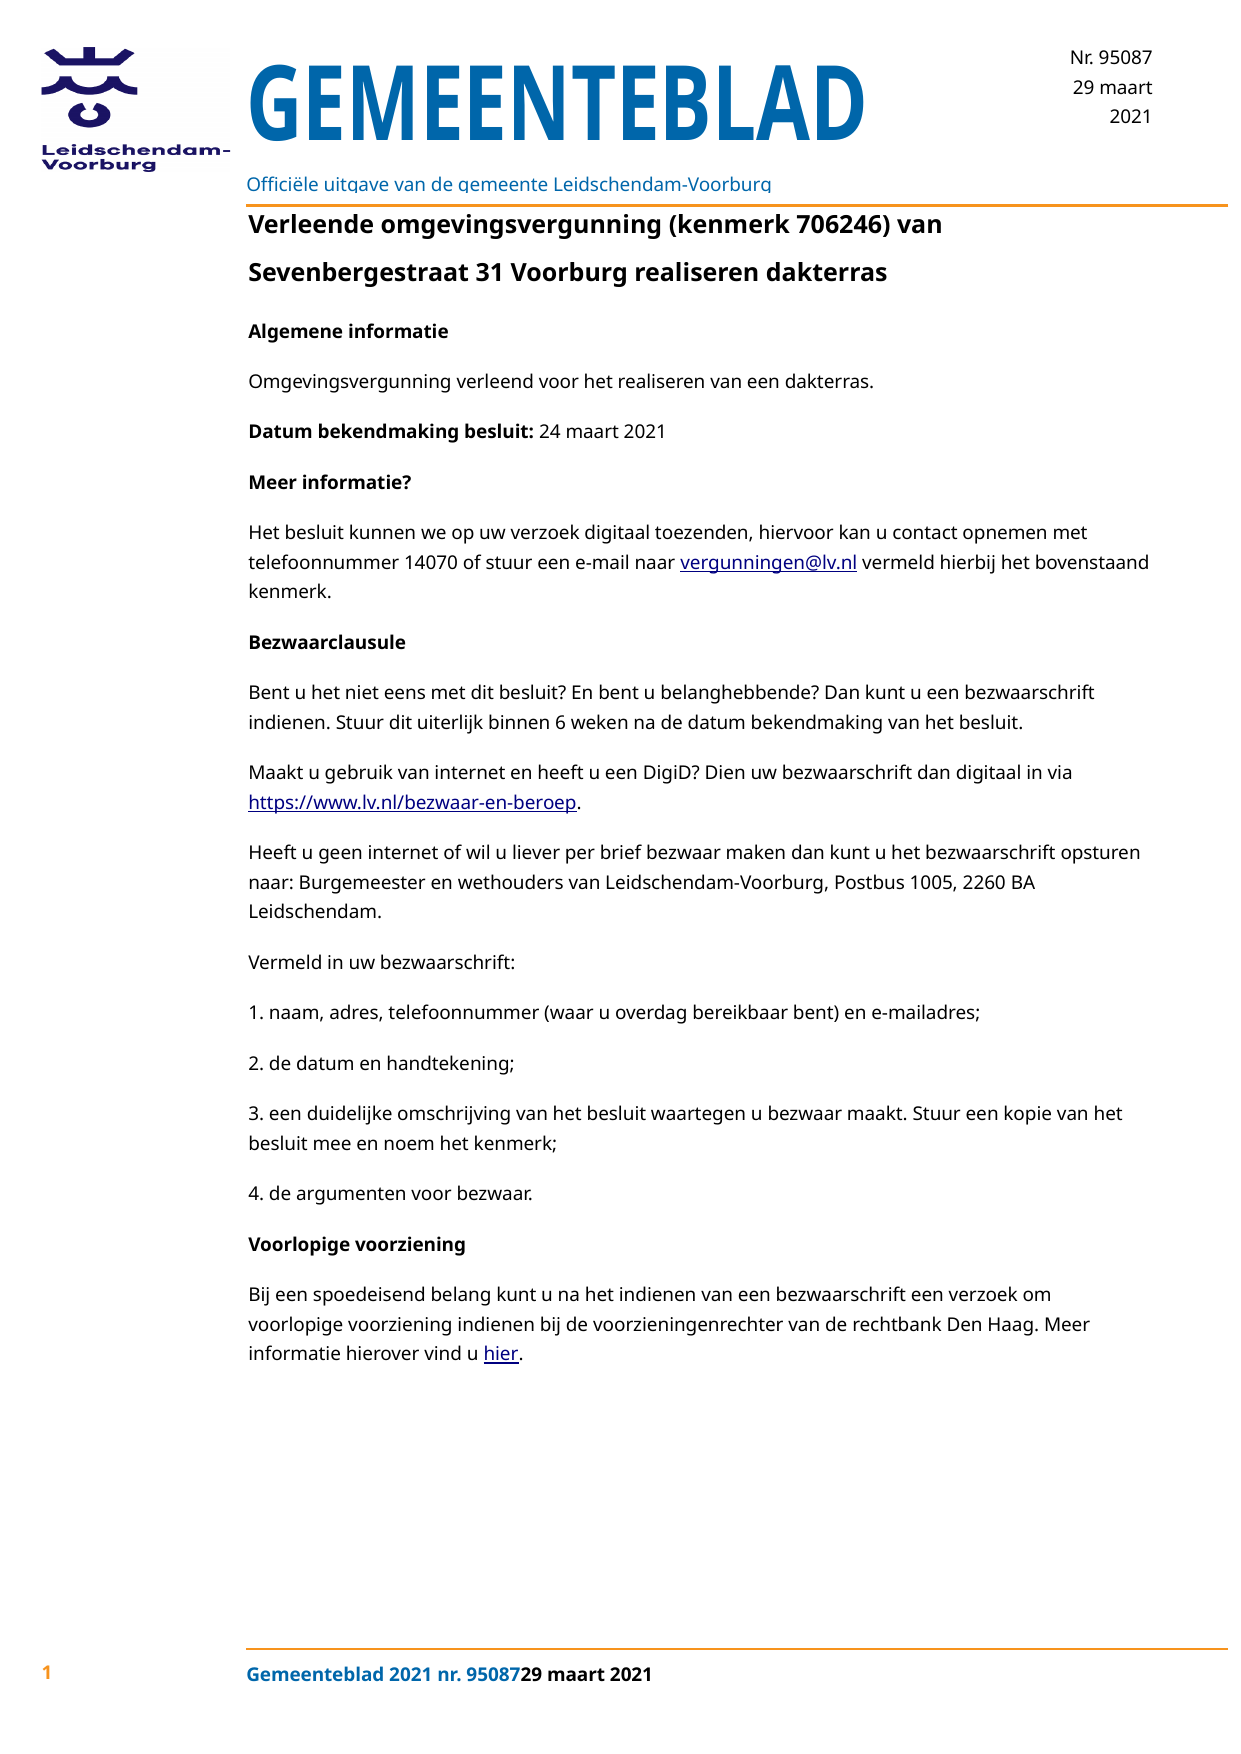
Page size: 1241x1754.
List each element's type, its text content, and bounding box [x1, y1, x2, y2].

text Bij een spoedeisend belang kunt u na het indienen van een bezwaarschrift een verzoek om voorlopige voorziening indienen bij de voorzieningenrechter van de rechtbank Den Haag. Meer informatie hierover vind u hier. [248, 1281, 1152, 1366]
text Maakt u gebruik van internet en heeft u een DigiD? Dien uw bezwaarschrift dan digitaal in via https://www.lv.nl/bezwaar-en-beroep. [248, 759, 1152, 815]
text Voorlopige voorziening [248, 1231, 1152, 1257]
text Algemene informatie [248, 318, 1152, 344]
text Vermeld in uw bezwaarschrift: [248, 949, 1152, 975]
text 3. een duidelijke omschrijving van het besluit waartegen u bezwaar maakt. Stuur een kopie van het besluit mee en noem het kenmerk; [248, 1100, 1152, 1156]
text Heeft u geen internet of wil u liever per brief bezwaar maken dan kunt u het bezwaarschrift opsturen naar: Burgemeester en wethouders van Leidschendam-Voorburg, Postbus 1005, 2260 BA Leidschendam. [248, 839, 1152, 924]
text Datum bekendmaking besluit: 24 maart 2021 [248, 419, 1152, 444]
text 2. de datum en handtekening; [248, 1050, 1152, 1076]
text Bezwaarclausule [248, 629, 1152, 655]
text Meer informatie? [248, 469, 1152, 495]
text 1. naam, adres, telefoonnummer (waar u overdag bereikbaar bent) en e-mailadres; [248, 999, 1152, 1025]
text Verleende omgevingsvergunning (kenmerk 706246) van Sevenbergestraat 31 Voorburg realiseren dakterras [248, 207, 1152, 288]
text Bent u het niet eens met dit besluit? En bent u belanghebbende? Dan kunt u een bezwaarschrift indienen. Stuur dit uiterlijk binnen 6 weken na de datum bekendmaking van het besluit. [248, 679, 1152, 735]
text Omgevingsvergunning verleend voor het realiseren van een dakterras. [248, 368, 1152, 394]
text Het besluit kunnen we op uw verzoek digitaal toezenden, hiervoor kan u contact opnemen met telefoonnummer 14070 of stuur een e-mail naar vergunningen@lv.nl vermeld hierbij het bovenstaand kenmerk. [248, 519, 1152, 604]
text 4. de argumenten voor bezwaar. [248, 1180, 1152, 1206]
picture [41, 47, 231, 172]
